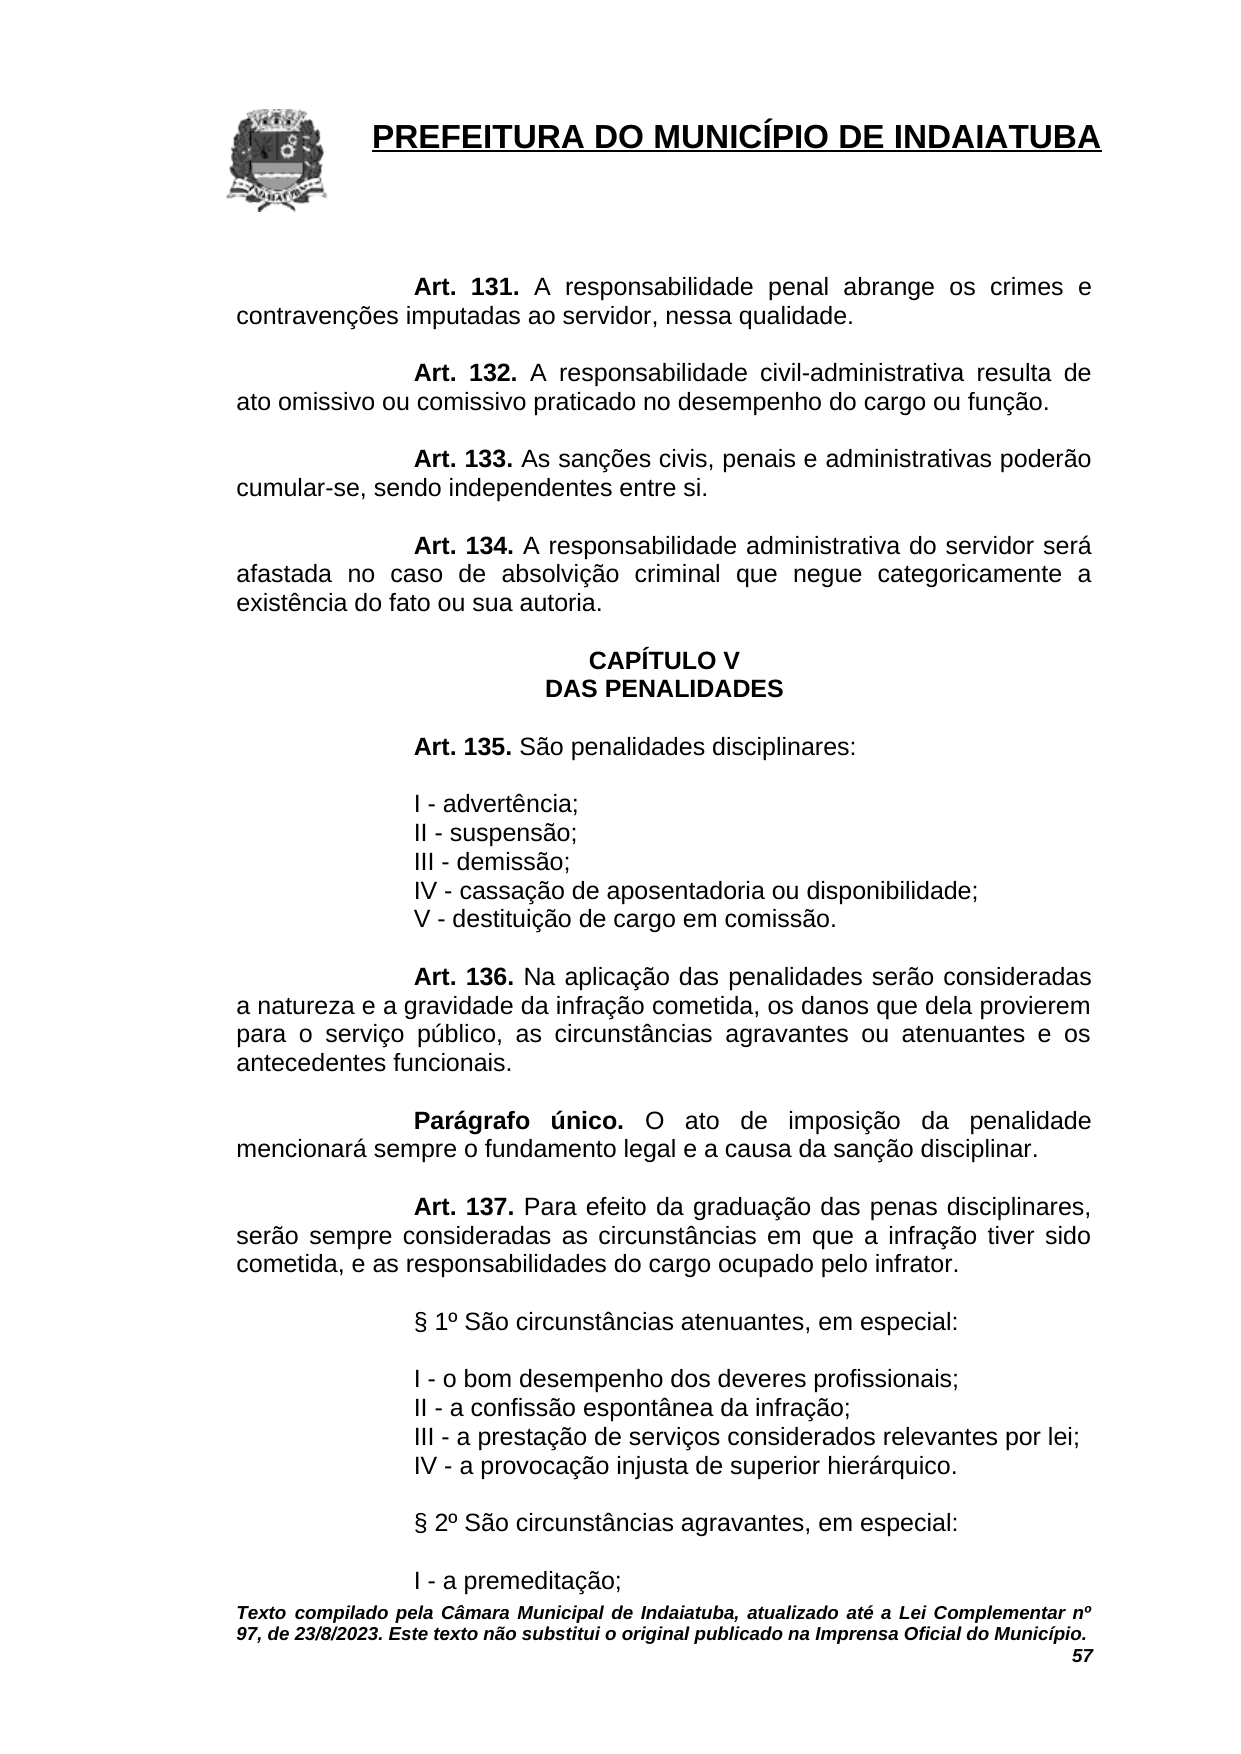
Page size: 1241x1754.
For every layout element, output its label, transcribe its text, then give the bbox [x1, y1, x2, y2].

text Art. 137. Para efeito da graduação das penas disciplinares, serão sempre consideradas as circunstâncias em que a infração tiver sido cometida, e as responsabilidades do cargo ocupado pelo infrator. [236, 1192, 1092, 1278]
text III - demissão; [236, 847, 1092, 876]
text Art. 133. As sanções civis, penais e administrativas poderão cumular-se, sendo independentes entre si. [236, 444, 1092, 502]
text I - advertência; [236, 789, 1092, 818]
text § 1º São circunstâncias atenuantes, em especial: [236, 1307, 1092, 1336]
text II - suspensão; [236, 818, 1092, 847]
text III - a prestação de serviços considerados relevantes por lei; [236, 1422, 1092, 1451]
text Art. 134. A responsabilidade administrativa do servidor será afastada no caso de absolvição criminal que negue categoricamente a existência do fato ou sua autoria. [236, 531, 1092, 617]
text CAPÍTULO V [236, 646, 1092, 674]
text Art. 136. Na aplicação das penalidades serão consideradas a natureza e a gravidade da infração cometida, os danos que dela provierem para o serviço público, as circunstâncias agravantes ou atenuantes e os antecedentes funcionais. [236, 962, 1092, 1077]
text DAS PENALIDADES [236, 674, 1092, 703]
text Art. 131. A responsabilidade penal abrange os crimes e contravenções imputadas ao servidor, nessa qualidade. [236, 272, 1092, 329]
text § 2º São circunstâncias agravantes, em especial: [236, 1508, 1092, 1537]
text II - a confissão espontânea da infração; [236, 1393, 1092, 1422]
text Parágrafo único. O ato de imposição da penalidade mencionará sempre o fundamento legal e a causa da sanção disciplinar. [236, 1106, 1092, 1163]
text V - destituição de cargo em comissão. [236, 904, 1092, 933]
text IV - a provocação injusta de superior hierárquico. [236, 1451, 1092, 1479]
text I - a premeditação; [236, 1566, 1092, 1594]
text IV - cassação de aposentadoria ou disponibilidade; [236, 876, 1092, 904]
text Art. 135. São penalidades disciplinares: [236, 732, 1092, 761]
text I - o bom desempenho dos deveres profissionais; [236, 1364, 1092, 1393]
text Art. 132. A responsabilidade civil-administrativa resulta de ato omissivo ou comissivo praticado no desempenho do cargo ou função. [236, 358, 1092, 416]
